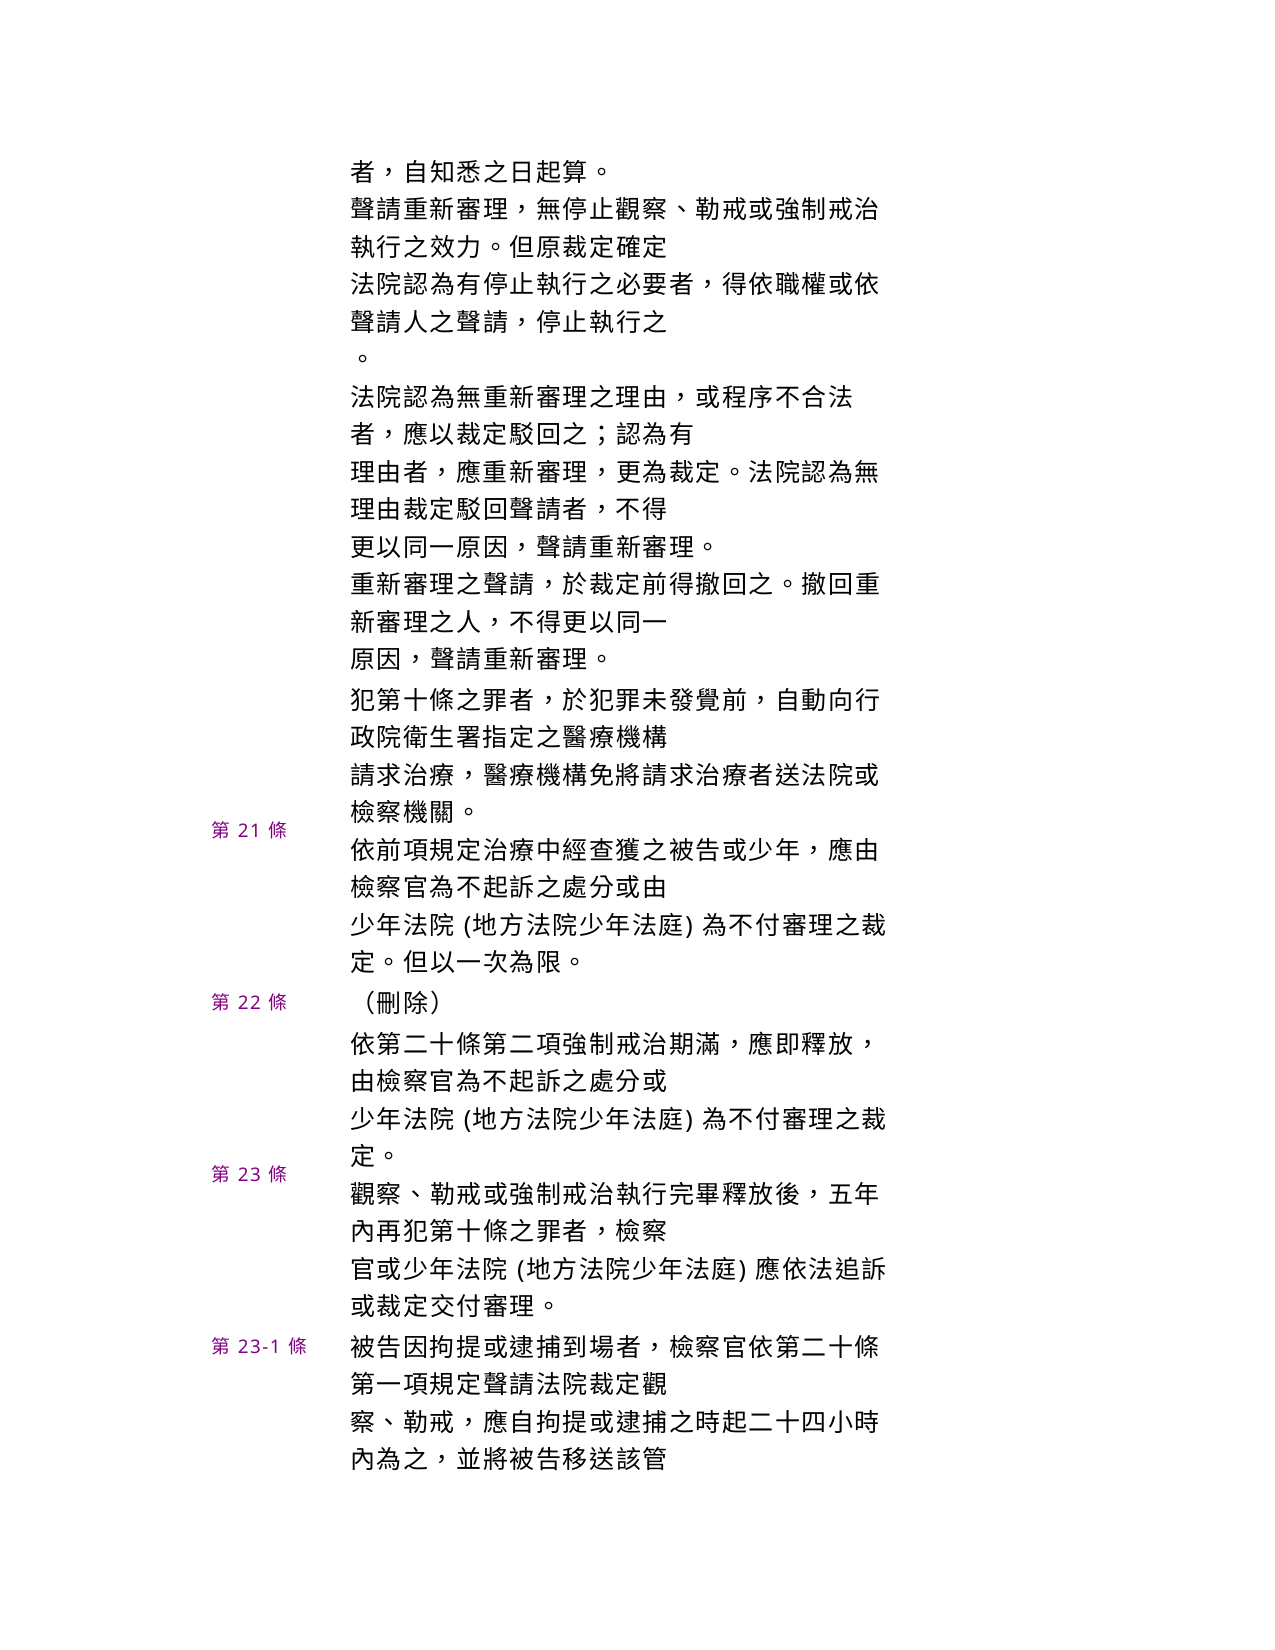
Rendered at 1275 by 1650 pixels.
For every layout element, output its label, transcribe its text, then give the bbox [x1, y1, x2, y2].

table_cell 第 23 條 [210, 1022, 325, 1325]
table_cell [894, 150, 1065, 1478]
table_cell 第 21 條 [210, 678, 325, 981]
table_cell [325, 150, 349, 678]
table_cell 依第二十條第二項強制戒治期滿，應即釋放，由檢察官為不起訴之處分或 少年法院 (地方法院少年法庭) 為不付審理之裁定。 觀察、勒戒或強制戒治執行完畢釋放後，五年內再犯第十條之罪者，檢察 官或少年法院 (地方法院少年法庭) 應依法追訴或裁定交付審理。 [349, 1022, 894, 1325]
table_cell 者，自知悉之日起算。 聲請重新審理，無停止觀察、勒戒或強制戒治執行之效力。但原裁定確定 法院認為有停止執行之必要者，得依職權或依聲請人之聲請，停止執行之 。 法院認為無重新審理之理由，或程序不合法者，應以裁定駁回之；認為有 理由者，應重新審理，更為裁定。法院認為無理由裁定駁回聲請者，不得 更以同一原因，聲請重新審理。 重新審理之聲請，於裁定前得撤回之。撤回重新審理之人，不得更以同一 原因，聲請重新審理。 [349, 150, 894, 678]
table_cell [210, 150, 325, 678]
table_cell （刪除） [349, 981, 894, 1022]
table_cell 第 23-1 條 [210, 1325, 325, 1478]
table_cell [325, 981, 349, 1022]
table_cell 第 22 條 [210, 981, 325, 1022]
table_cell 被告因拘提或逮捕到場者，檢察官依第二十條第一項規定聲請法院裁定觀 察、勒戒，應自拘提或逮捕之時起二十四小時內為之，並將被告移送該管 [349, 1325, 894, 1478]
table_cell [325, 1325, 349, 1478]
table_cell 犯第十條之罪者，於犯罪未發覺前，自動向行政院衛生署指定之醫療機構 請求治療，醫療機構免將請求治療者送法院或檢察機關。 依前項規定治療中經查獲之被告或少年，應由檢察官為不起訴之處分或由 少年法院 (地方法院少年法庭) 為不付審理之裁定。但以一次為限。 [349, 678, 894, 981]
table_cell [325, 1022, 349, 1325]
table_cell [325, 678, 349, 981]
